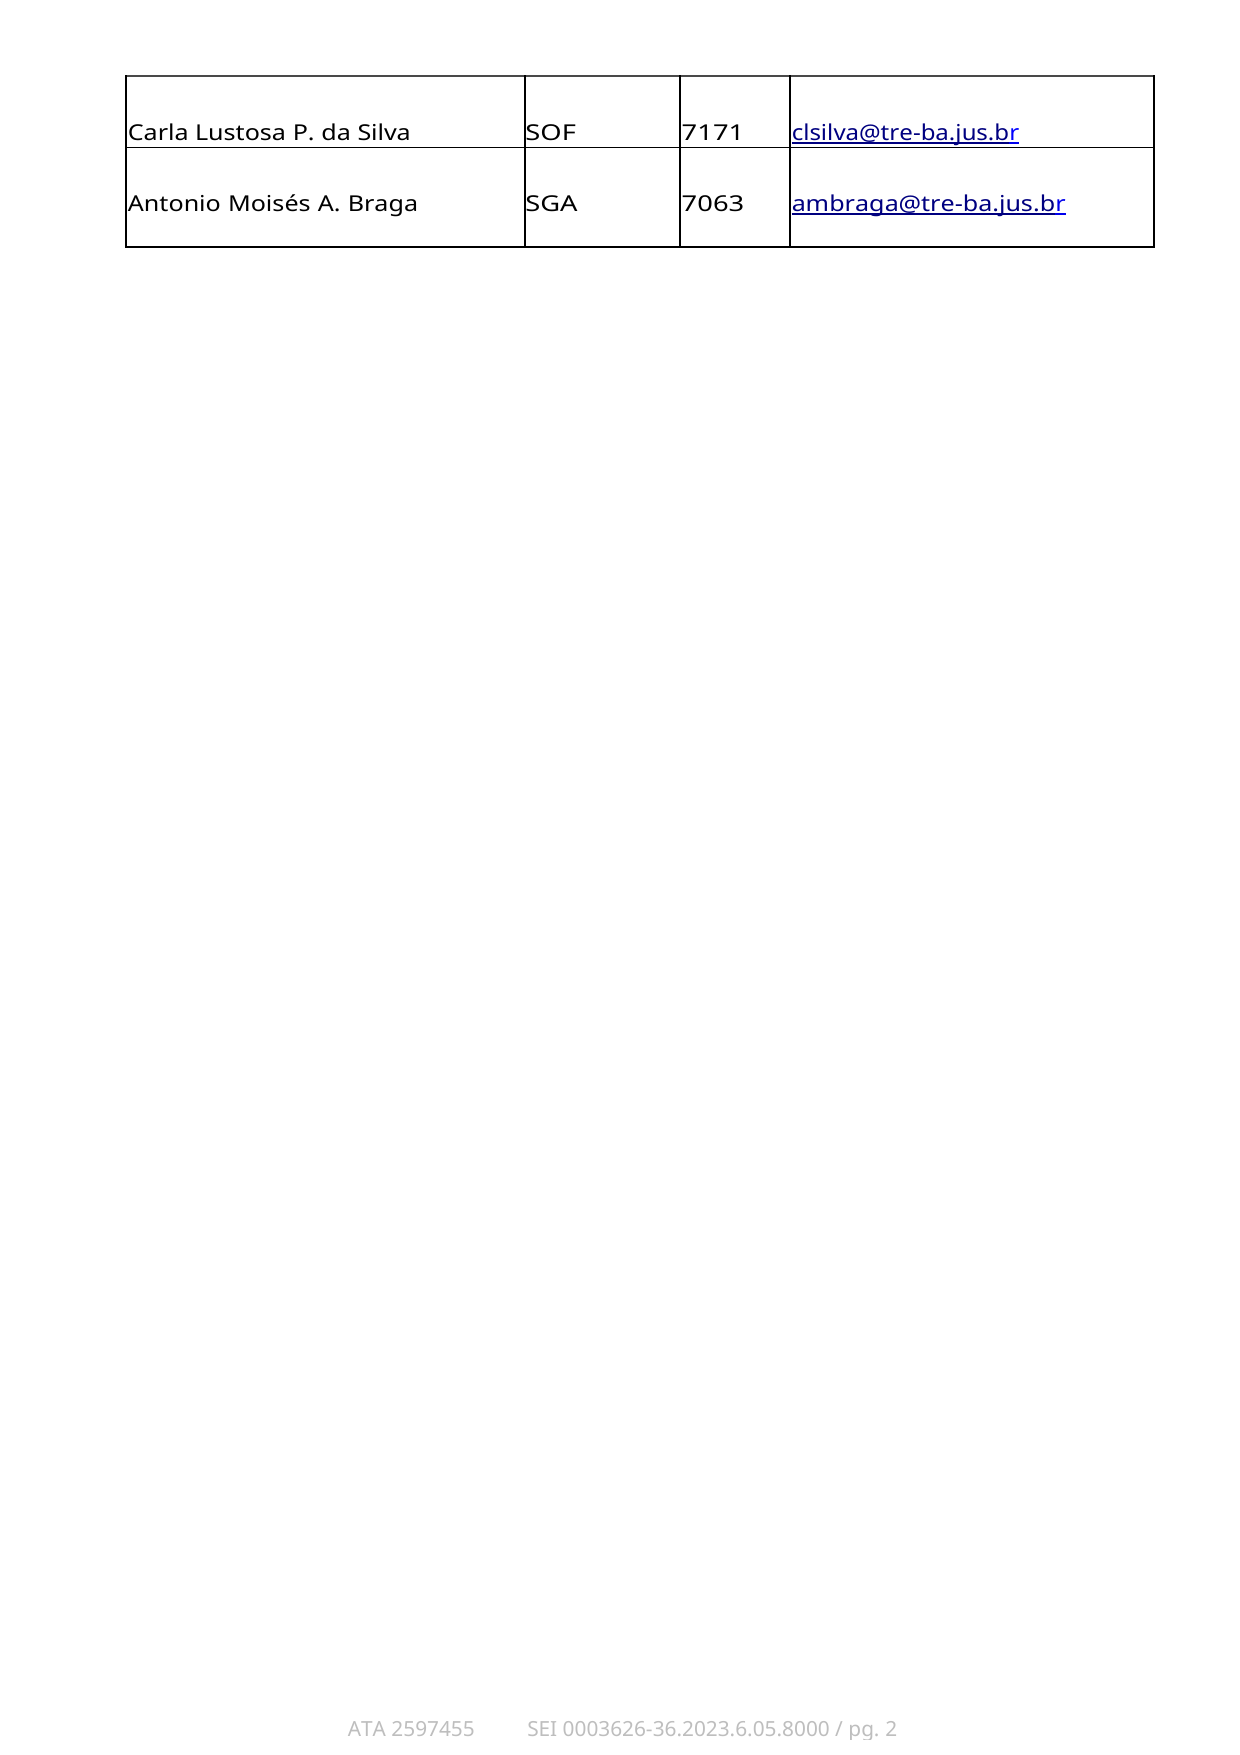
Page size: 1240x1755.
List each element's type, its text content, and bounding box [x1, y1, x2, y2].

table_cell SGA [526, 148, 679, 246]
table_cell ambraga@tre-ba.jus.br [791, 148, 1153, 246]
table_cell clsilva@tre-ba.jus.br [791, 77, 1153, 146]
table_cell Antonio Moisés A. Braga [127, 148, 524, 246]
table_cell 7171 [681, 77, 789, 146]
table_cell 7063 [681, 148, 789, 246]
table_cell Carla Lustosa P. da Silva [127, 77, 524, 146]
table_cell SOF [526, 77, 679, 146]
